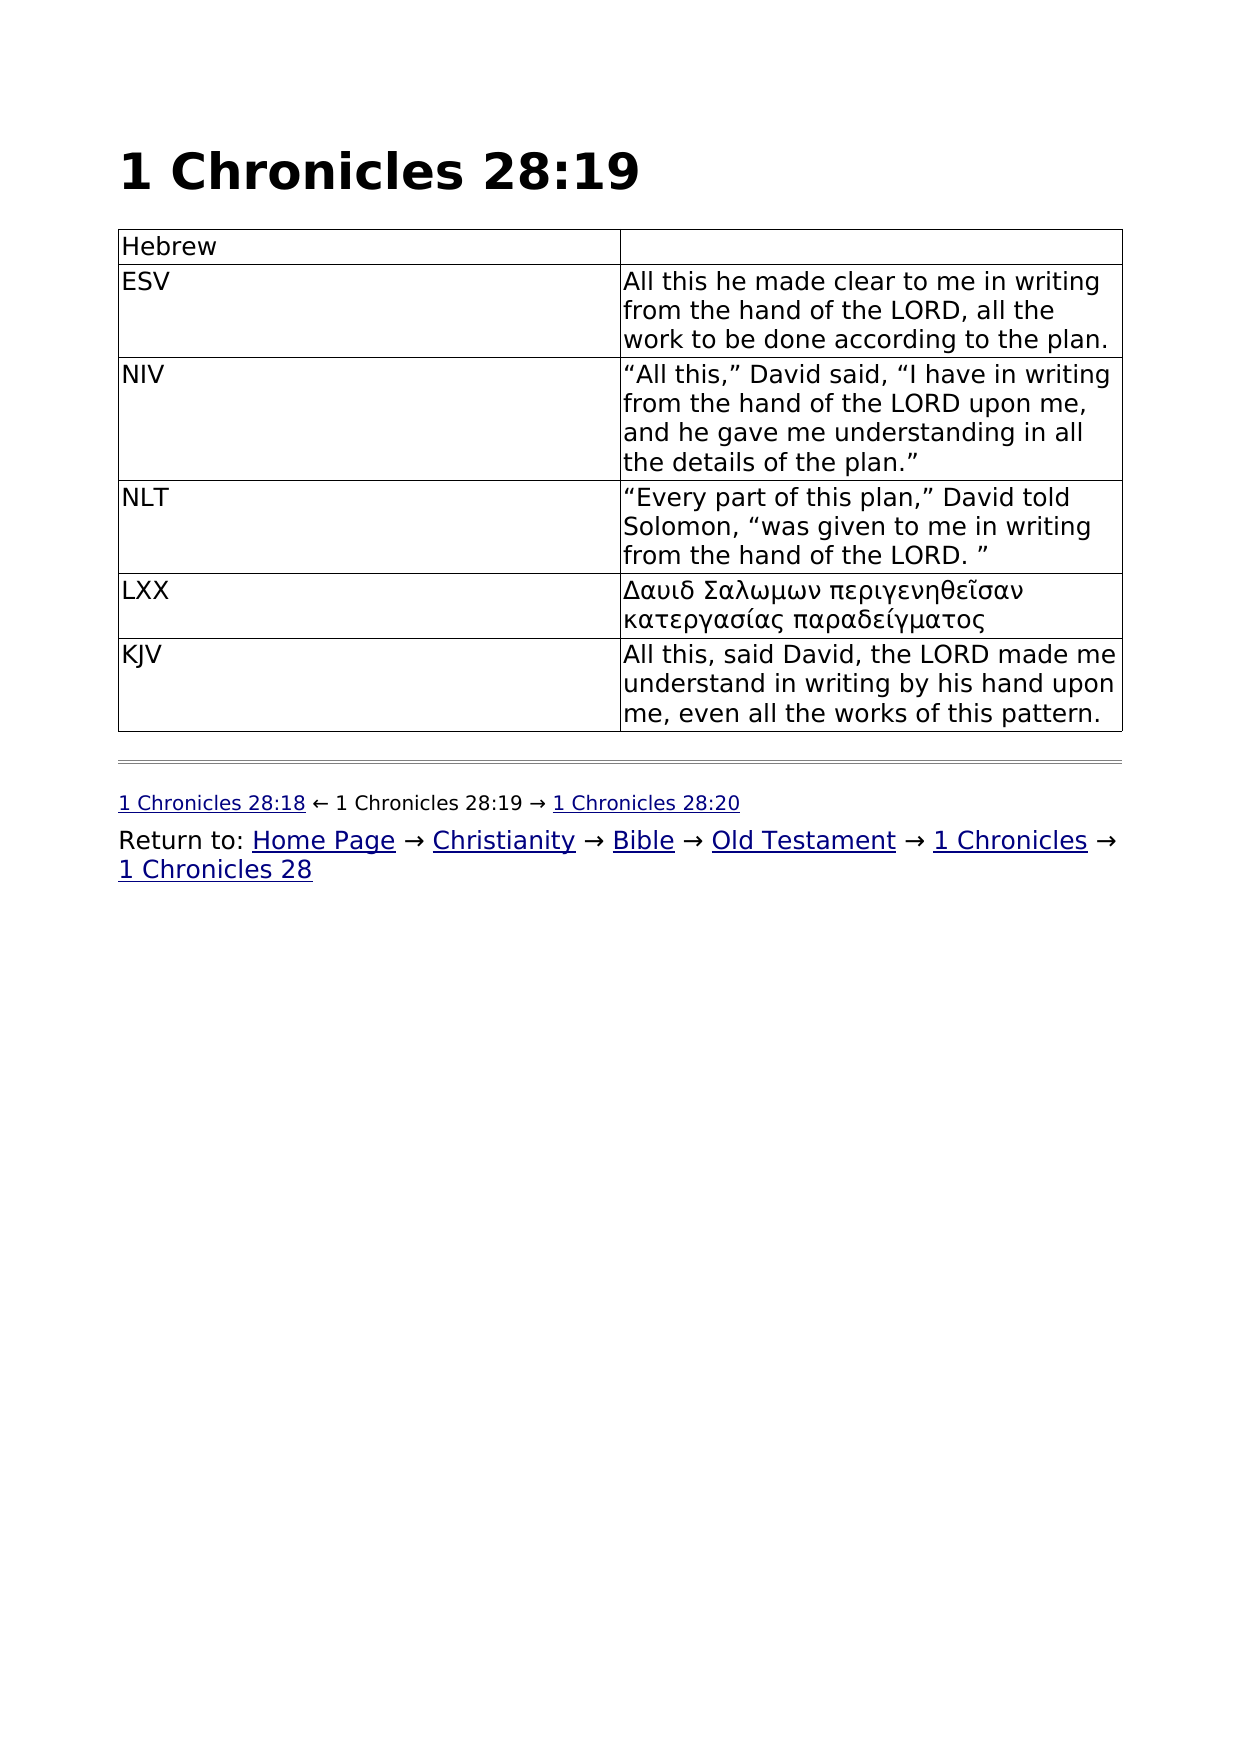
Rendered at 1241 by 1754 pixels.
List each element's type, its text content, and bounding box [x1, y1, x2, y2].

subtitle 1 Chronicles 28:19 [118, 143, 1122, 201]
table_cell NIV [119, 358, 620, 480]
table_cell “All this,” David said, “I have in writing from the hand of the LORD upon me, and he gave me understanding in all the details of the plan.” [621, 358, 1122, 480]
text 1 Chronicles 28:18 ← 1 Chronicles 28:19 → 1 Chronicles 28:20 [118, 792, 1122, 826]
table_cell ESV [119, 265, 620, 357]
table_cell LXX [119, 574, 620, 637]
table_header [621, 230, 1122, 264]
table_cell All this, said David, the LORD made me understand in writing by his hand upon me, even all the works of this pattern. [621, 639, 1122, 731]
table_cell NLT [119, 481, 620, 573]
table_header Hebrew [119, 230, 620, 264]
text Return to: Home Page → Christianity → Bible → Old Testament → 1 Chronicles → 1 Chronicles 28 [118, 826, 1122, 884]
table_cell All this he made clear to me in writing from the hand of the LORD, all the work to be done according to the plan. [621, 265, 1122, 357]
table_cell KJV [119, 639, 620, 731]
table_cell Δαυιδ Σαλωμων περιγενηθεῖσαν κατεργασίας παραδείγματος [621, 574, 1122, 637]
table_cell “Every part of this plan,” David told Solomon, “was given to me in writing from the hand of the LORD. ” [621, 481, 1122, 573]
